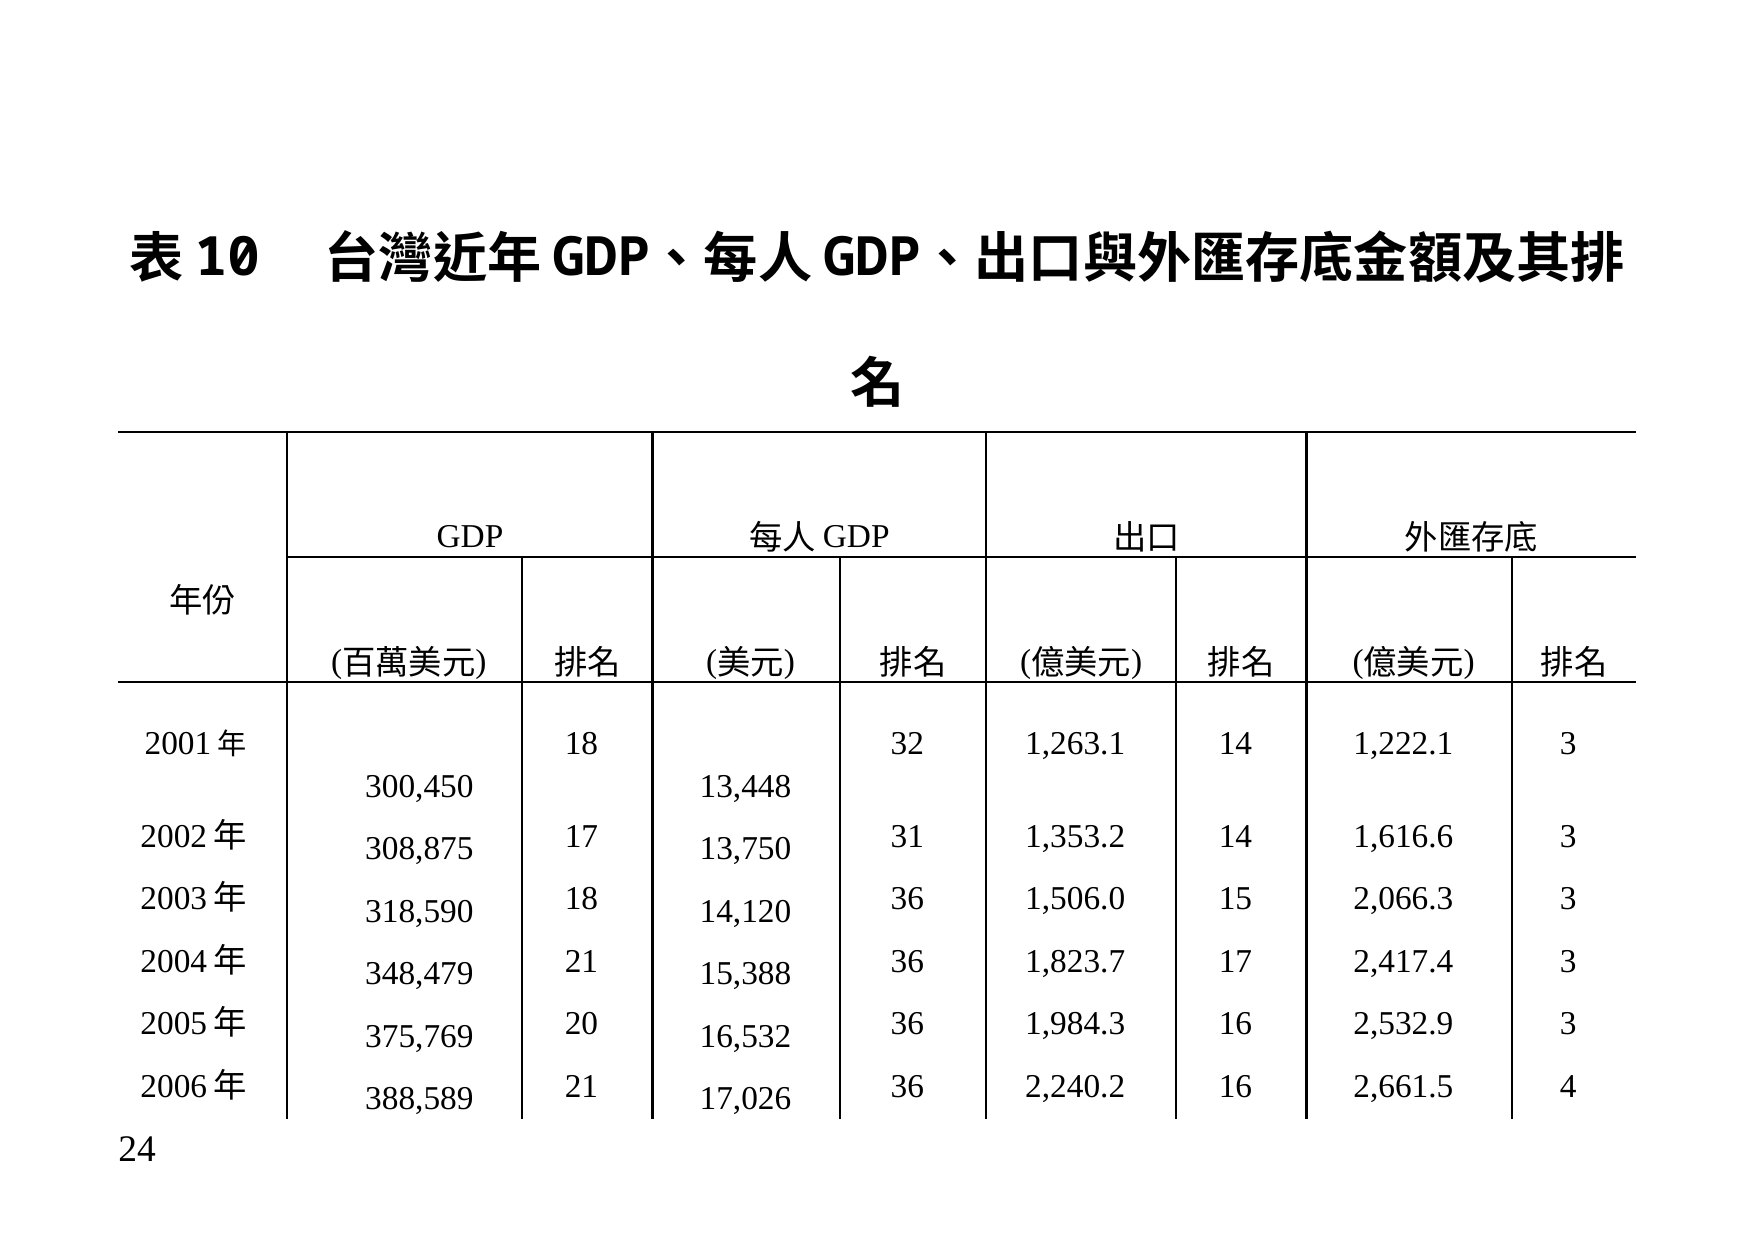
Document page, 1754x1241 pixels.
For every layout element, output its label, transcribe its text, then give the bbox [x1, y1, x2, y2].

table_cell 4 [1513, 1056, 1636, 1118]
table_cell 348,479 [288, 931, 521, 993]
table_cell 17 [1177, 931, 1305, 993]
table_cell 21 [523, 931, 651, 993]
table_cell 2003年 [118, 869, 286, 931]
table_cell 15,388 [654, 931, 839, 993]
table_cell 300,450 [288, 683, 521, 806]
table_cell 13,750 [654, 806, 839, 868]
table_cell 3 [1513, 806, 1636, 868]
table_cell 排名 [841, 558, 985, 681]
table_cell 2004年 [118, 931, 286, 993]
table_cell 3 [1513, 931, 1636, 993]
table_cell 2,240.2 [987, 1056, 1175, 1118]
table_cell 18 [523, 869, 651, 931]
table_cell 13,448 [654, 683, 839, 806]
table_cell (百萬美元) [288, 558, 521, 681]
table_cell 2001年 [118, 683, 286, 806]
table_header GDP [288, 433, 651, 556]
table_cell 2006年 [118, 1056, 286, 1118]
table_cell 2,661.5 [1308, 1056, 1511, 1118]
table_header 年份 [118, 433, 286, 681]
table_cell 3 [1513, 994, 1636, 1056]
table_cell 36 [841, 994, 985, 1056]
table_cell 18 [523, 683, 651, 806]
table_cell 2,417.4 [1308, 931, 1511, 993]
subtitle 表10 台灣近年GDP、每人GDP、出口與外匯存底金額及其排名 [118, 181, 1636, 431]
table_cell 2,066.3 [1308, 869, 1511, 931]
table_cell 2002年 [118, 806, 286, 868]
table_cell (美元) [654, 558, 839, 681]
table_cell 2,532.9 [1308, 994, 1511, 1056]
table_header 出口 [987, 433, 1305, 556]
table_cell 3 [1513, 869, 1636, 931]
table_cell 14 [1177, 806, 1305, 868]
table_cell 17,026 [654, 1056, 839, 1118]
table_cell 排名 [1177, 558, 1305, 681]
table_cell 排名 [1513, 558, 1636, 681]
table_cell 16 [1177, 1056, 1305, 1118]
table_cell 16,532 [654, 994, 839, 1056]
table_cell 15 [1177, 869, 1305, 931]
table_cell 32 [841, 683, 985, 806]
table_cell 388,589 [288, 1056, 521, 1118]
table_cell 20 [523, 994, 651, 1056]
table_cell 318,590 [288, 869, 521, 931]
table_cell 17 [523, 806, 651, 868]
table_cell 16 [1177, 994, 1305, 1056]
table_cell 1,506.0 [987, 869, 1175, 931]
table_cell 排名 [523, 558, 651, 681]
table_cell 36 [841, 869, 985, 931]
table_cell 21 [523, 1056, 651, 1118]
table_cell 36 [841, 931, 985, 993]
table_header 外匯存底 [1308, 433, 1636, 556]
table_cell 3 [1513, 683, 1636, 806]
table_cell 308,875 [288, 806, 521, 868]
table_cell 1,353.2 [987, 806, 1175, 868]
table_cell (億美元) [1308, 558, 1511, 681]
table_cell 1,616.6 [1308, 806, 1511, 868]
table_cell 31 [841, 806, 985, 868]
table_cell 1,984.3 [987, 994, 1175, 1056]
table_cell 14 [1177, 683, 1305, 806]
table_cell 1,823.7 [987, 931, 1175, 993]
table_cell 14,120 [654, 869, 839, 931]
table_cell 1,263.1 [987, 683, 1175, 806]
table_cell (億美元) [987, 558, 1175, 681]
table_cell 375,769 [288, 994, 521, 1056]
table_cell 1,222.1 [1308, 683, 1511, 806]
table_cell 2005年 [118, 994, 286, 1056]
table_header 每人GDP [654, 433, 985, 556]
table_cell 36 [841, 1056, 985, 1118]
